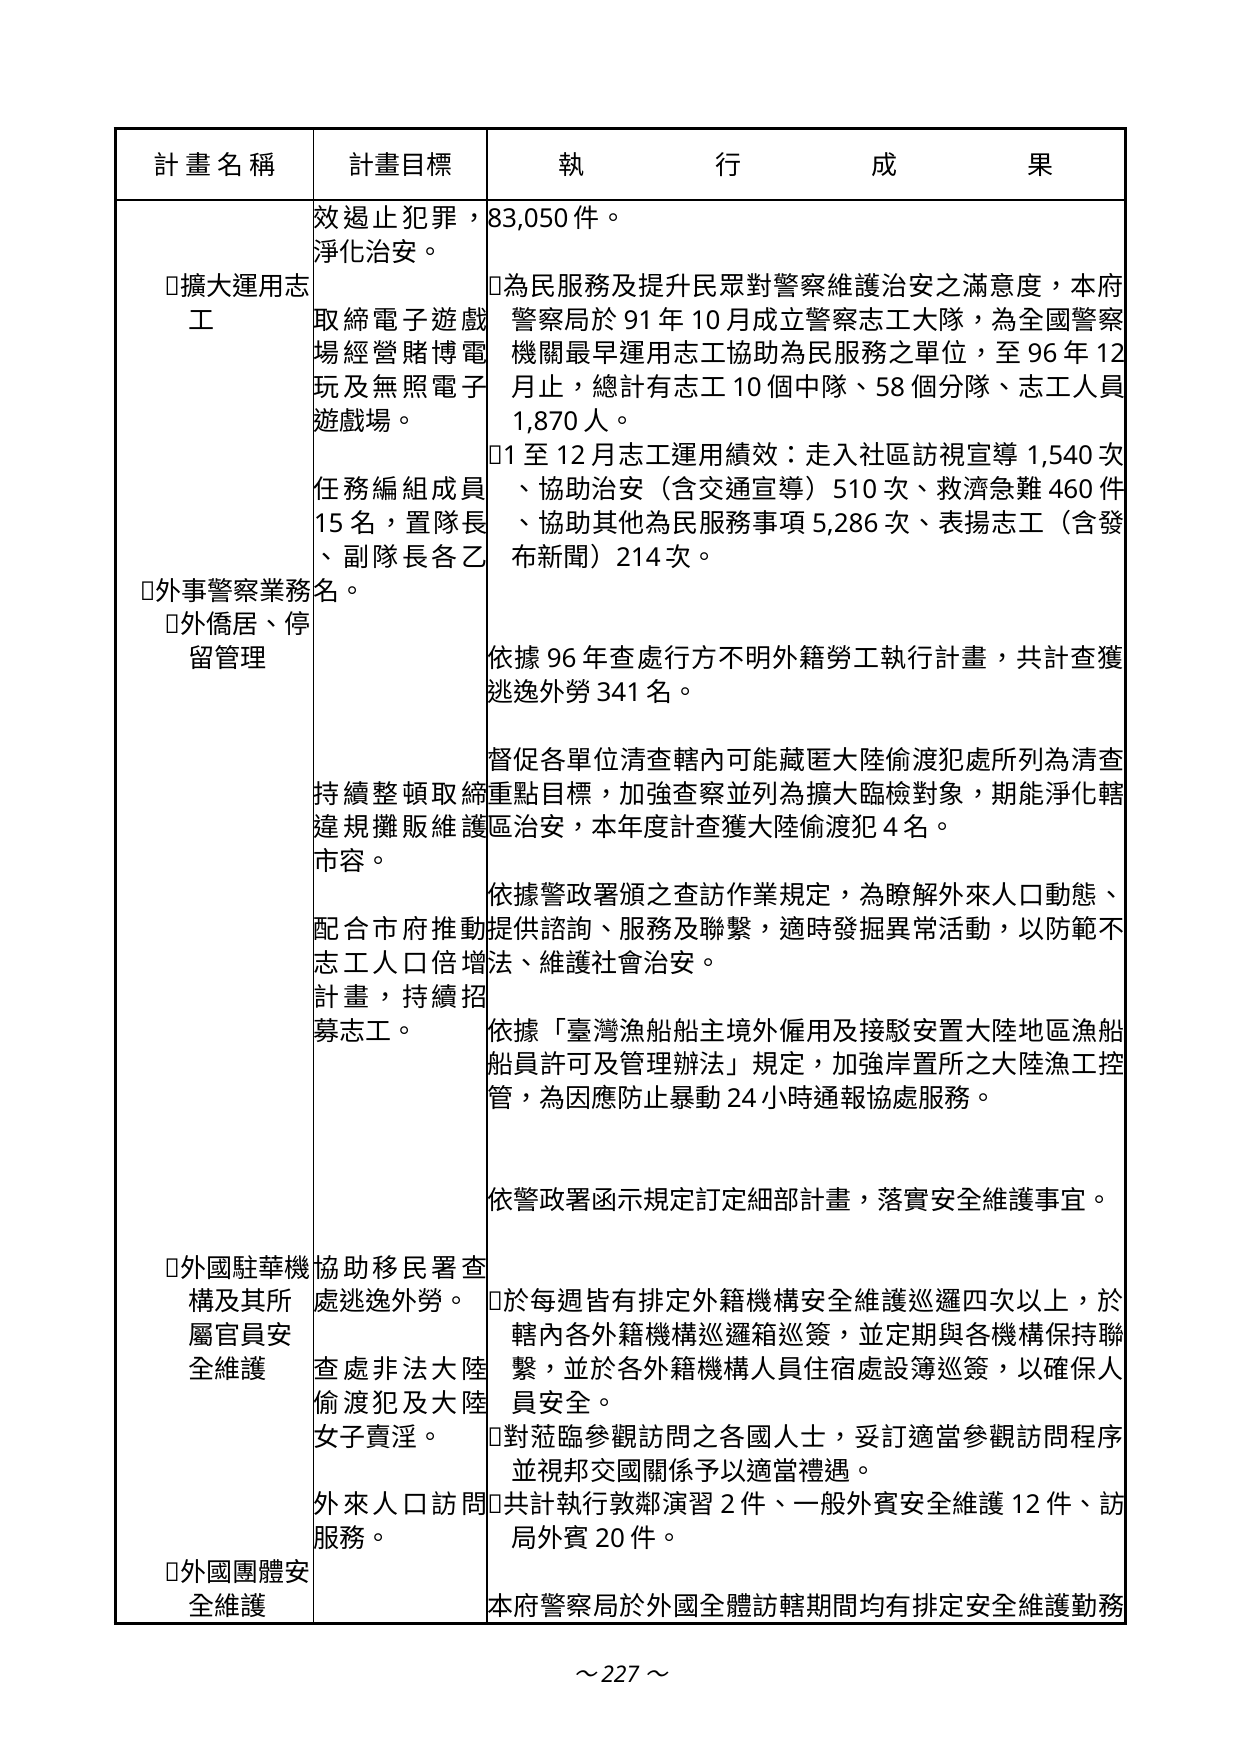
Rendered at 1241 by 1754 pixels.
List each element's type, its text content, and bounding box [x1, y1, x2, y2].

table_header 計 畫 名 稱 [117, 130, 313, 199]
table_cell 擴大運用志工 外事警察業務 外僑居、停留管理 外國駐華機構及其所屬官員安全維護 外國團體安全維護 [117, 201, 313, 1622]
table_cell 83,050件。 為民服務及提升民眾對警察維護治安之滿意度，本府警察局於91年10月成立警察志工大隊，為全國警察機關最早運用志工協助為民服務之單位，至96年12月止，總計有志工10個中隊、58個分隊、志工人員1,870人。 1至12月志工運用績效：走入社區訪視宣導1,540次、協助治安（含交通宣導）510次、救濟急難460件、協助其他為民服務事項5,286次、表揚志工（含發布新聞）214次。 依據96年查處行方不明外籍勞工執行計畫，共計查獲逃逸外勞341名。 督促各單位清查轄內可能藏匿大陸偷渡犯處所列為清查重點目標，加強查察並列為擴大臨檢對象，期能淨化轄區治安，本年度計查獲大陸偷渡犯4名。 依據警政署頒之查訪作業規定，為瞭解外來人口動態、提供諮詢、服務及聯繫，適時發掘異常活動，以防範不法、維護社會治安。 依據「臺灣漁船船主境外僱用及接駁安置大陸地區漁船船員許可及管理辦法」規定，加強岸置所之大陸漁工控管，為因應防止暴動24小時通報協處服務。 依警政署函示規定訂定細部計畫，落實安全維護事宜。 於每週皆有排定外籍機構安全維護巡邏四次以上，於轄內各外籍機構巡邏箱巡簽，並定期與各機構保持聯繫，並於各外籍機構人員住宿處設簿巡簽，以確保人員安全。 對蒞臨參觀訪問之各國人士，妥訂適當參觀訪問程序並視邦交國關係予以適當禮遇。 共計執行敦鄰演習2件、一般外賓安全維護12件、訪局外賓20件。 本府警察局於外國全體訪轄期間均有排定安全維護勤務 [488, 201, 1124, 1622]
table_cell 效遏止犯罪，淨化治安。 取締電子遊戲場經營賭博電玩及無照電子遊戲場。 任務編組成員15名，置隊長、副隊長各乙名。 持續整頓取締違規攤販維護市容。 配合市府推動志工人口倍增計畫，持續招募志工。 協助移民署查處逃逸外勞。 查處非法大陸偷渡犯及大陸女子賣淫。 外來人口訪問服務。 [314, 201, 486, 1622]
table_header 計畫目標 [314, 130, 486, 199]
table_header 執 行 成 果 [488, 130, 1124, 199]
